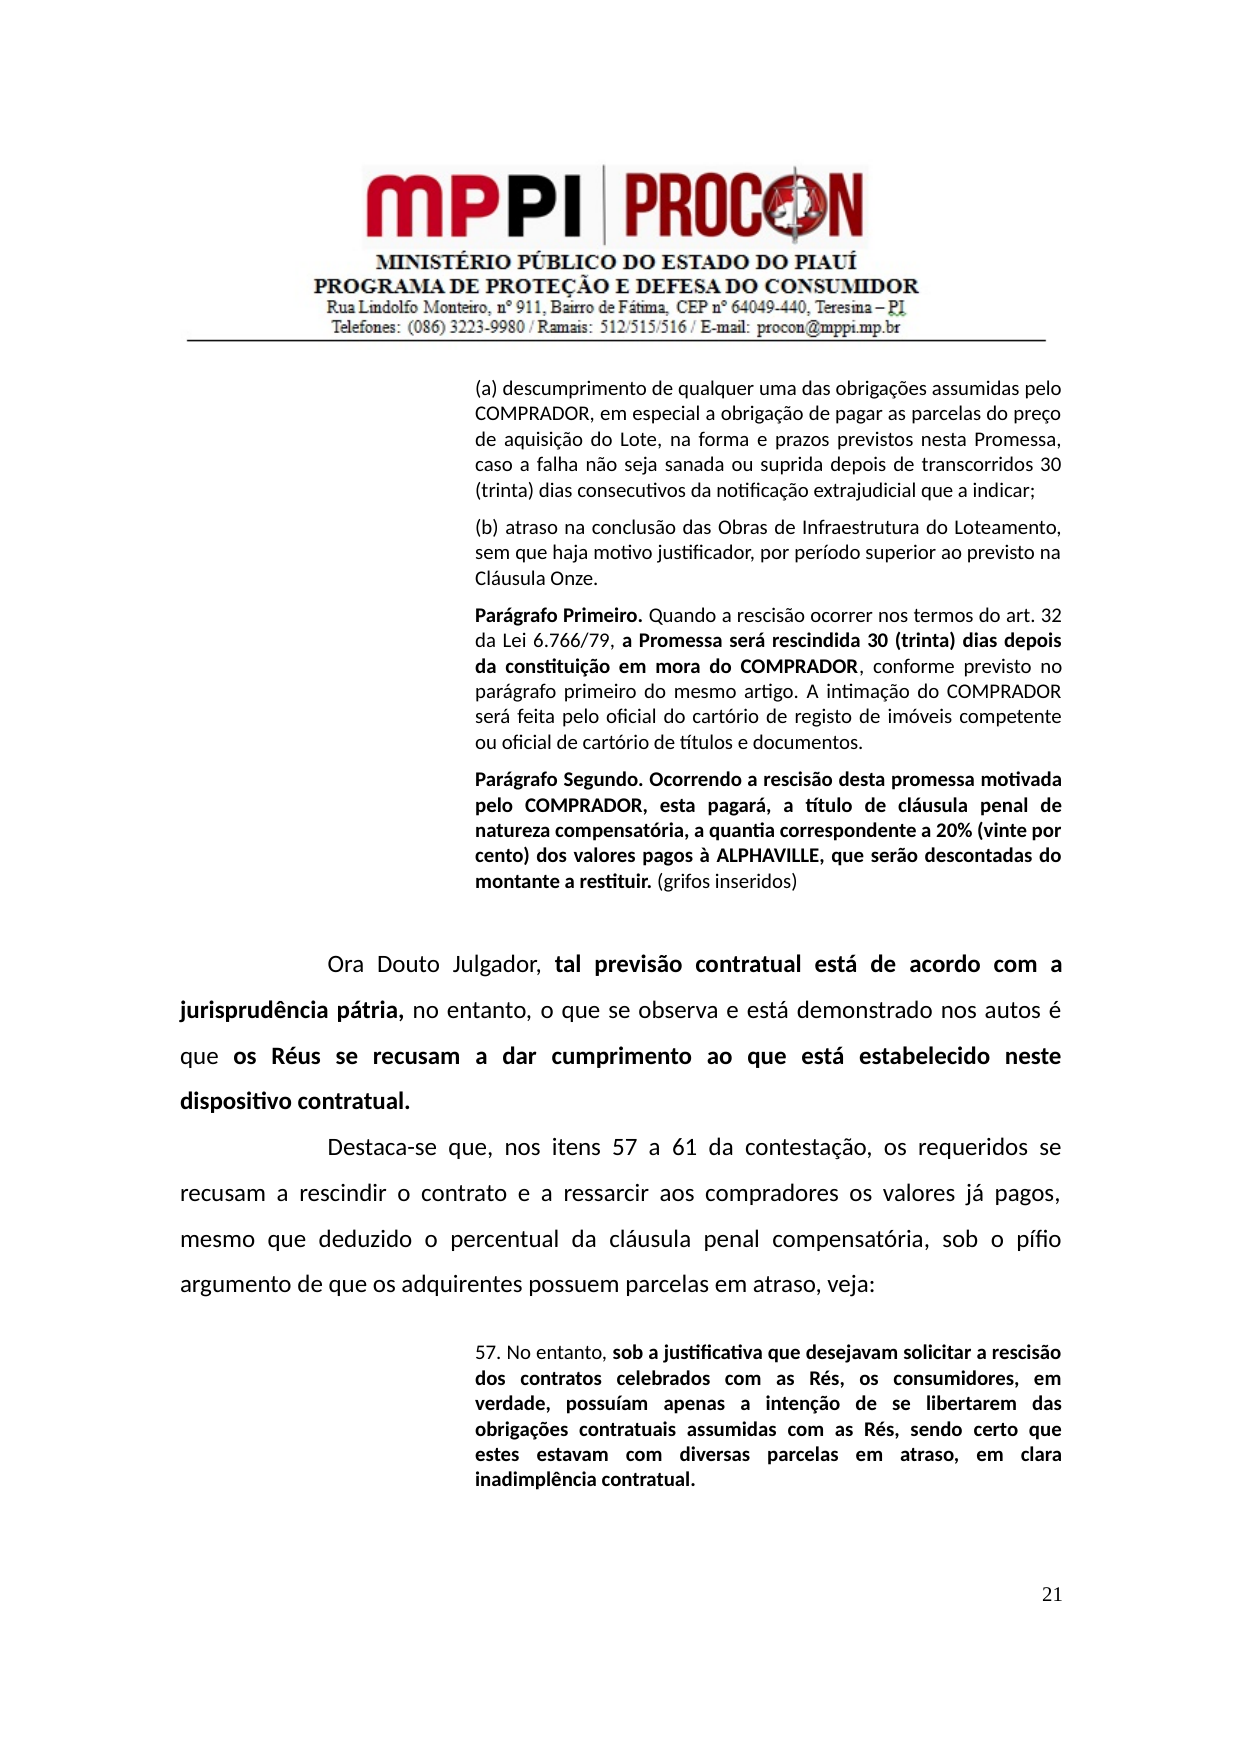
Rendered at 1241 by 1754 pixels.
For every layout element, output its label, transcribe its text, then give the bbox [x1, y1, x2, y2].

text Destaca-se que, nos itens 57 a 61 da contestação, os requeridos se recusam a rescindir o contrato e a ressarcir aos compradores os valores já pagos, mesmo que deduzido o percentual da cláusula penal compensatória, sob o pífio argumento de que os adquirentes possuem parcelas em atraso, veja: [180, 1131, 1062, 1299]
text 57. No entanto, sob a justificativa que desejavam solicitar a rescisão dos contratos celebrados com as Rés, os consumidores, em verdade, possuíam apenas a intenção de se libertarem das obrigações contratuais assumidas com as Rés, sendo certo que estes estavam com diversas parcelas em atraso, em clara inadimplência contratual. [475, 1339, 1062, 1492]
text (b) atraso na conclusão das Obras de Infraestrutura do Loteamento, sem que haja motivo justificador, por período superior ao previsto na Cláusula Onze. [475, 514, 1062, 590]
text Ora Douto Julgador, tal previsão contratual está de acordo com a jurisprudência pátria, no entanto, o que se observa e está demonstrado nos autos é que os Réus se recusam a dar cumprimento ao que está estabelecido neste dispositivo contratual. [180, 948, 1062, 1116]
picture [180, 149, 1062, 350]
text Parágrafo Segundo. Ocorrendo a rescisão desta promessa motivada pelo COMPRADOR, esta pagará, a título de cláusula penal de natureza compensatória, a quantia correspondente a 20% (vinte por cento) dos valores pagos à ALPHAVILLE, que serão descontadas do montante a restituir. (grifos inseridos) [475, 766, 1062, 893]
text Parágrafo Primeiro. Quando a rescisão ocorrer nos termos do art. 32 da Lei 6.766/79, a Promessa será rescindida 30 (trinta) dias depois da constituição em mora do COMPRADOR, conforme previsto no parágrafo primeiro do mesmo artigo. A intimação do COMPRADOR será feita pelo oficial do cartório de registo de imóveis competente ou oficial de cartório de títulos e documentos. [475, 602, 1062, 754]
text (a) descumprimento de qualquer uma das obrigações assumidas pelo COMPRADOR, em especial a obrigação de pagar as parcelas do preço de aquisição do Lote, na forma e prazos previstos nesta Promessa, caso a falha não seja sanada ou suprida depois de transcorridos 30 (trinta) dias consecutivos da notificação extrajudicial que a indicar; [475, 375, 1062, 502]
